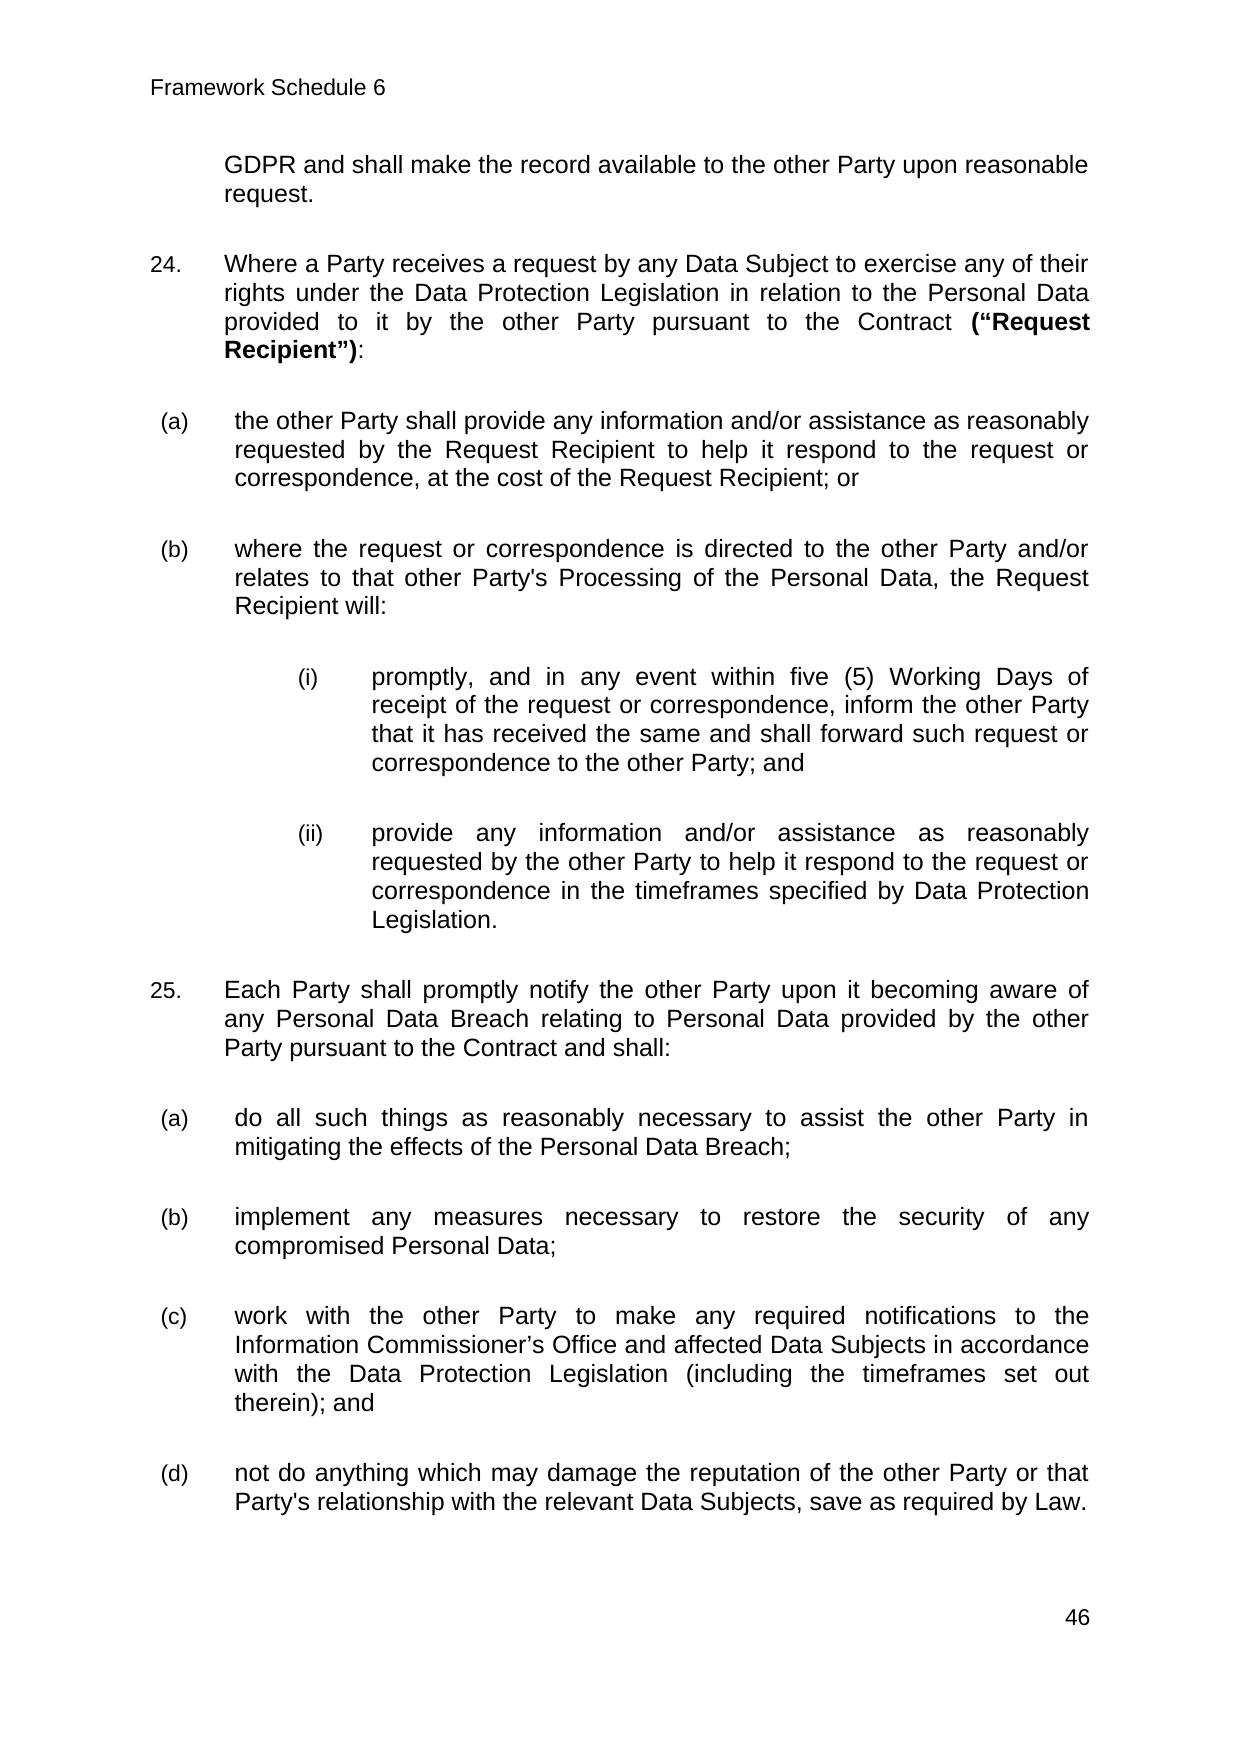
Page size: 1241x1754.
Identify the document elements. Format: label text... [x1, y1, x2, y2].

list where the request or correspondence is directed to the other Party and/or relates to that other Party's Processing of the Personal Data, the Request Recipient will: [160, 534, 1090, 620]
list Where a Party receives a request by any Data Subject to exercise any of their rights under the Data Protection Legislation in relation to the Personal Data provided to it by the other Party pursuant to the Contract (“Request Recipient”): [150, 249, 1090, 364]
list GDPR and shall make the record available to the other Party upon reasonable request. [150, 150, 1090, 207]
list implement any measures necessary to restore the security of any compromised Personal Data; [160, 1202, 1090, 1259]
list the other Party shall provide any information and/or assistance as reasonably requested by the Request Recipient to help it respond to the request or correspondence, at the cost of the Request Recipient; or [160, 406, 1090, 492]
list promptly, and in any event within five (5) Working Days of receipt of the request or correspondence, inform the other Party that it has received the same and shall forward such request or correspondence to the other Party; and [298, 662, 1090, 777]
list Each Party shall promptly notify the other Party upon it becoming aware of any Personal Data Breach relating to Personal Data provided by the other Party pursuant to the Contract and shall: [150, 975, 1090, 1061]
list do all such things as reasonably necessary to assist the other Party in mitigating the effects of the Personal Data Breach; [160, 1103, 1090, 1160]
list not do anything which may damage the reputation of the other Party or that Party's relationship with the relevant Data Subjects, save as required by Law. [160, 1458, 1090, 1515]
list provide any information and/or assistance as reasonably requested by the other Party to help it respond to the request or correspondence in the timeframes specified by Data Protection Legislation. [298, 818, 1090, 933]
list work with the other Party to make any required notifications to the Information Commissioner’s Office and affected Data Subjects in accordance with the Data Protection Legislation (including the timeframes set out therein); and [160, 1301, 1090, 1416]
